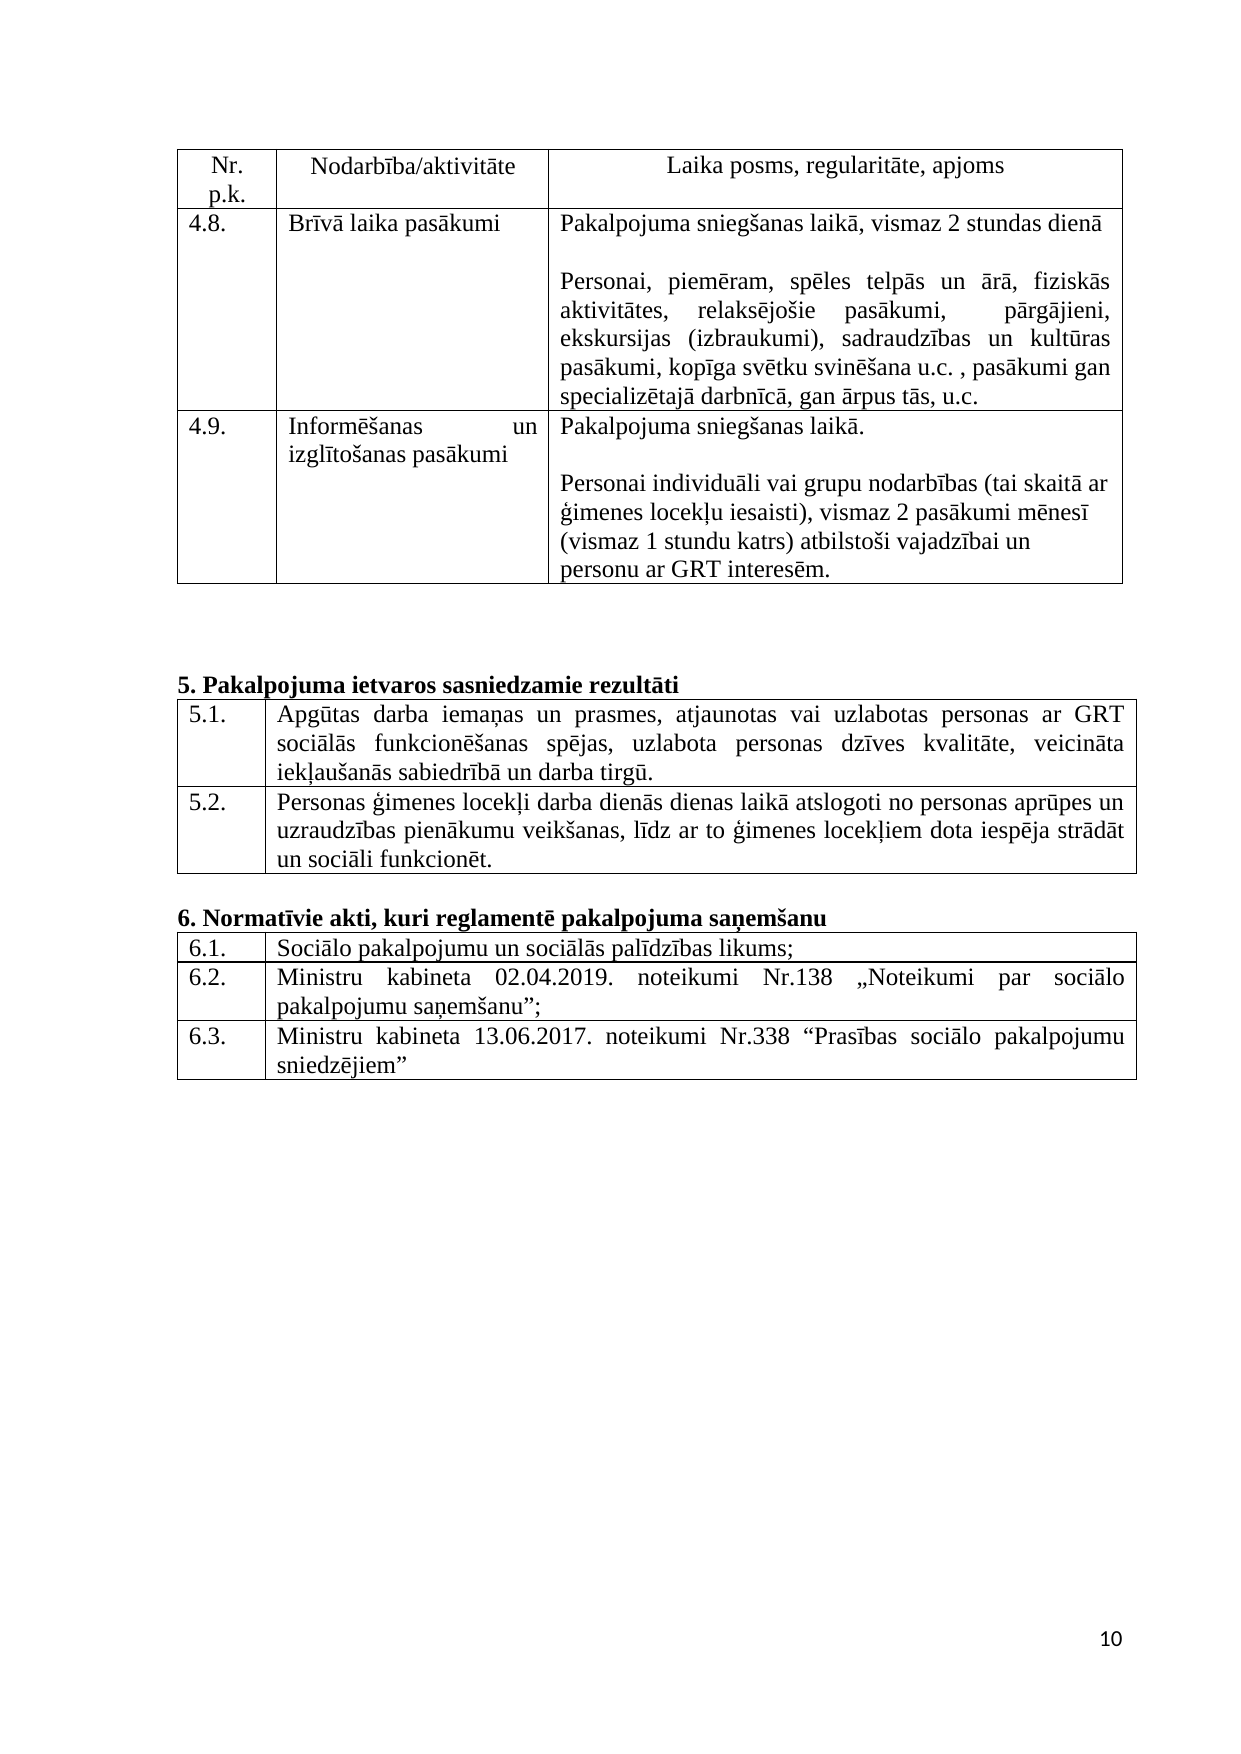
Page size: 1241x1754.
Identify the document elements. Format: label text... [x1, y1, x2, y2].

table_cell Ministru kabineta 02.04.2019. noteikumi Nr.138 „Noteikumi par sociālo pakalpojumu saņemšanu”; [266, 963, 1136, 1020]
table_cell Brīvā laika pasākumi [277, 209, 548, 410]
table_header Nodarbība/aktivitāte [277, 150, 548, 207]
table_header Nr. p.k. [178, 150, 276, 207]
table_cell 6.2. [178, 963, 265, 1020]
table_header Apgūtas darba iemaņas un prasmes, atjaunotas vai uzlabotas personas ar GRT sociālās funkcionēšanas spējas, uzlabota personas dzīves kvalitāte, veicināta iekļaušanās sabiedrībā un darba tirgū. [266, 700, 1136, 786]
text 5. Pakalpojuma ietvaros sasniedzamie rezultāti [177, 670, 1122, 698]
table_cell 5.2. [178, 787, 265, 873]
table_cell Personas ģimenes locekļi darba dienās dienas laikā atslogoti no personas aprūpes un uzraudzības pienākumu veikšanas, līdz ar to ģimenes locekļiem dota iespēja strādāt un sociāli funkcionēt. [266, 787, 1136, 873]
table_header 5.1. [178, 700, 265, 786]
table_cell Ministru kabineta 13.06.2017. noteikumi Nr.338 “Prasības sociālo pakalpojumu sniedzējiem” [266, 1021, 1136, 1078]
table_cell 4.9. [178, 411, 276, 583]
table_header Laika posms, regularitāte, apjoms [549, 150, 1122, 207]
table_cell Informēšanas un izglītošanas pasākumi [277, 411, 548, 583]
table_header Sociālo pakalpojumu un sociālās palīdzības likums; [266, 933, 1136, 961]
table_cell Pakalpojuma sniegšanas laikā, vismaz 2 stundas dienā Personai, piemēram, spēles telpās un ārā, fiziskās aktivitātes, relaksējošie pasākumi, pārgājieni, ekskursijas (izbraukumi), sadraudzības un kultūras pasākumi, kopīga svētku svinēšana u.c. , pasākumi gan specializētajā darbnīcā, gan ārpus tās, u.c. [549, 209, 1122, 410]
text 6. Normatīvie akti, kuri reglamentē pakalpojuma saņemšanu [177, 903, 1122, 932]
table_header 6.1. [178, 933, 265, 961]
table_cell 4.8. [178, 209, 276, 410]
table_cell Pakalpojuma sniegšanas laikā. Personai individuāli vai grupu nodarbības (tai skaitā ar ģimenes locekļu iesaisti), vismaz 2 pasākumi mēnesī (vismaz 1 stundu katrs) atbilstoši vajadzībai un personu ar GRT interesēm. [549, 411, 1122, 583]
table_cell 6.3. [178, 1021, 265, 1078]
